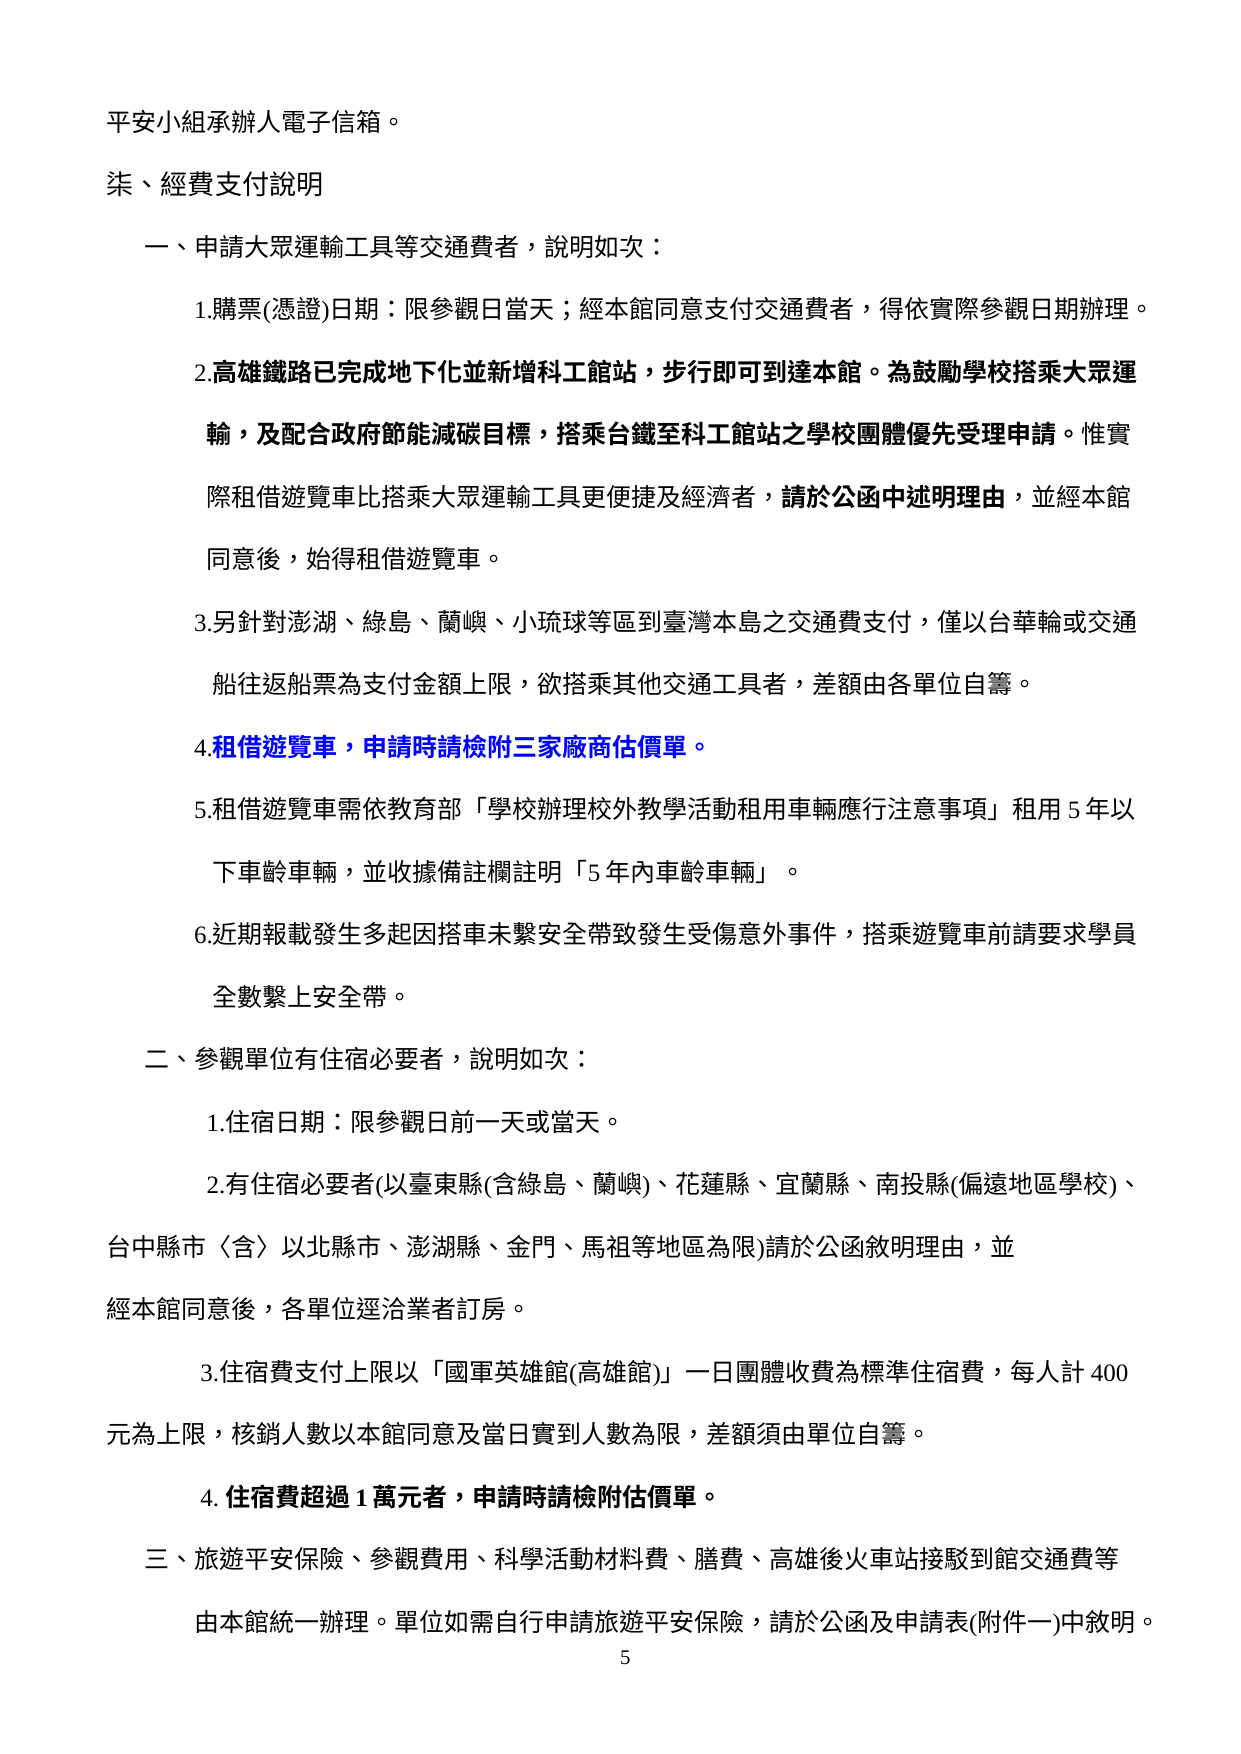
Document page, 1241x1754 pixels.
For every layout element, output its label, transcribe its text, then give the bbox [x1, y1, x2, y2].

text 5.租借遊覽車需依教育部「學校辦理校外教學活動租用車輛應行注意事項」租用5年以下車齡車輛，並收據備註欄註明「5年內車齡車輛」。 [144, 766, 1144, 891]
text 由本館統一辦理。單位如需自行申請旅遊平安保險，請於公函及申請表(附件一)中敘明。 [106, 1578, 1144, 1641]
text 1.住宿日期：限參觀日前一天或當天。 [106, 1078, 1144, 1141]
text 6.近期報載發生多起因搭車未繫安全帶致發生受傷意外事件，搭乘遊覽車前請要求學員全數繫上安全帶。 [144, 891, 1144, 1016]
text 平安小組承辦人電子信箱。 [106, 78, 1144, 141]
text 4. 住宿費超過1萬元者，申請時請檢附估價單。 [106, 1453, 1144, 1516]
text 柒、經費支付說明 [106, 141, 1144, 203]
text 3.住宿費支付上限以「國軍英雄館(高雄館)」一日團體收費為標準住宿費，每人計400元為上限，核銷人數以本館同意及當日實到人數為限，差額須由單位自籌。 [106, 1328, 1144, 1453]
text 3.另針對澎湖、綠島、蘭嶼、小琉球等區到臺灣本島之交通費支付，僅以台華輪或交通船往返船票為支付金額上限，欲搭乘其他交通工具者，差額由各單位自籌。 [144, 578, 1144, 703]
text 二、參觀單位有住宿必要者，說明如次： [106, 1016, 1144, 1078]
text 4.租借遊覽車，申請時請檢附三家廠商估價單。 [144, 703, 1144, 766]
text 2.有住宿必要者(以臺東縣(含綠島、蘭嶼)、花蓮縣、宜蘭縣、南投縣(偏遠地區學校)、台中縣市〈含〉以北縣市、澎湖縣、金門、馬祖等地區為限)請於公函敘明理由，並 經本館同意後，各單位逕洽業者訂房。 [106, 1141, 1144, 1328]
text 一、申請大眾運輸工具等交通費者，說明如次： [144, 203, 1144, 266]
text 三、旅遊平安保險、參觀費用、科學活動材料費、膳費、高雄後火車站接駁到館交通費等 [106, 1516, 1144, 1578]
text 2.高雄鐵路已完成地下化並新增科工館站，步行即可到達本館。為鼓勵學校搭乘大眾運輸，及配合政府節能減碳目標，搭乘台鐵至科工館站之學校團體優先受理申請。惟實際租借遊覽車比搭乘大眾運輸工具更便捷及經濟者，請於公函中述明理由，並經本館同意後，始得租借遊覽車。 [194, 328, 1144, 578]
text 1.購票(憑證)日期：限參觀日當天；經本館同意支付交通費者，得依實際參觀日期辦理。 [106, 266, 1144, 328]
